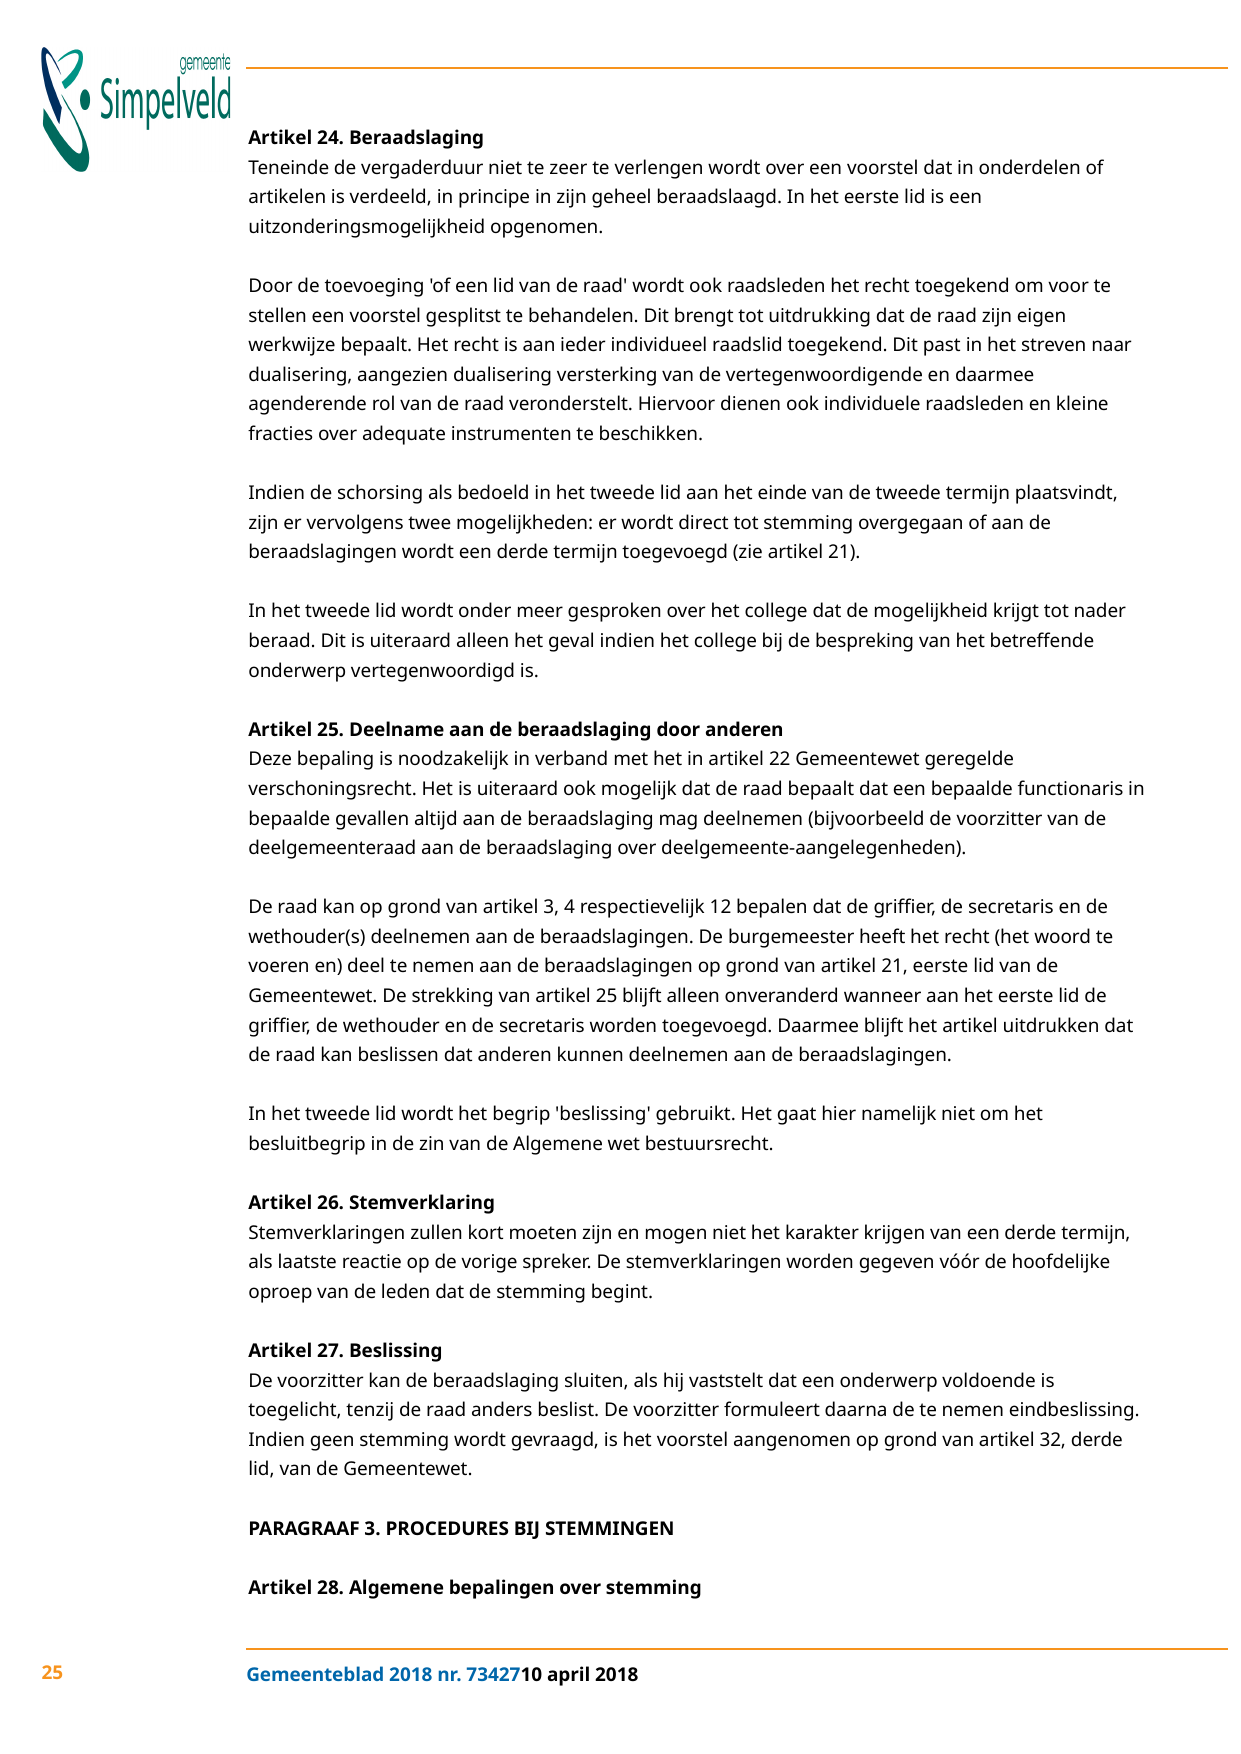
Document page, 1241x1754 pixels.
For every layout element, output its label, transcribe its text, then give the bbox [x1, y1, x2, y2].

text Stemverklaringen zullen kort moeten zijn en mogen niet het karakter krijgen van een derde termijn, als laatste reactie op de vorige spreker. De stemverklaringen worden gegeven vóór de hoofdelijke oproep van de leden dat de stemming begint. [248, 1219, 1152, 1304]
text Artikel 27. Beslissing [248, 1337, 1152, 1363]
picture [41, 47, 231, 172]
text Door de toevoeging 'of een lid van de raad' wordt ook raadsleden het recht toegekend om voor te stellen een voorstel gesplitst te behandelen. Dit brengt tot uitdrukking dat de raad zijn eigen werkwijze bepaalt. Het recht is aan ieder individueel raadslid toegekend. Dit past in het streven naar dualisering, aangezien dualisering versterking van de vertegenwoordigende en daarmee agenderende rol van de raad veronderstelt. Hiervoor dienen ook individuele raadsleden en kleine fracties over adequate instrumenten te beschikken. [248, 272, 1152, 446]
text Deze bepaling is noodzakelijk in verband met het in artikel 22 Gemeentewet geregelde verschoningsrecht. Het is uiteraard ook mogelijk dat de raad bepaalt dat een bepaalde functionaris in bepaalde gevallen altijd aan de beraadslaging mag deelnemen (bijvoorbeeld de voorzitter van de deelgemeenteraad aan de beraadslaging over deelgemeente-aangelegenheden). [248, 746, 1152, 860]
text Artikel 28. Algemene bepalingen over stemming [248, 1574, 1152, 1600]
text In het tweede lid wordt onder meer gesproken over het college dat de mogelijkheid krijgt tot nader beraad. Dit is uiteraard alleen het geval indien het college bij de bespreking van het betreffende onderwerp vertegenwoordigd is. [248, 598, 1152, 683]
text De raad kan op grond van artikel 3, 4 respectievelijk 12 bepalen dat de griffier, de secretaris en de wethouder(s) deelnemen aan de beraadslagingen. De burgemeester heeft het recht (het woord te voeren en) deel te nemen aan de beraadslagingen op grond van artikel 21, eerste lid van de Gemeentewet. De strekking van artikel 25 blijft alleen onveranderd wanneer aan het eerste lid de griffier, de wethouder en de secretaris worden toegevoegd. Daarmee blijft het artikel uitdrukken dat de raad kan beslissen dat anderen kunnen deelnemen aan de beraadslagingen. [248, 893, 1152, 1067]
text Artikel 24. Beraadslaging [248, 124, 1152, 150]
text Teneinde de vergaderduur niet te zeer te verlengen wordt over een voorstel dat in onderdelen of artikelen is verdeeld, in principe in zijn geheel beraadslaagd. In het eerste lid is een uitzonderingsmogelijkheid opgenomen. [248, 154, 1152, 239]
text Indien de schorsing als bedoeld in het tweede lid aan het einde van de tweede termijn plaatsvindt, zijn er vervolgens twee mogelijkheden: er wordt direct tot stemming overgegaan of aan de beraadslagingen wordt een derde termijn toegevoegd (zie artikel 21). [248, 479, 1152, 564]
text De voorzitter kan de beraadslaging sluiten, als hij vaststelt dat een onderwerp voldoende is toegelicht, tenzij de raad anders beslist. De voorzitter formuleert daarna de te nemen eindbeslissing. Indien geen stemming wordt gevraagd, is het voorstel aangenomen op grond van artikel 32, derde lid, van de Gemeentewet. [248, 1367, 1152, 1481]
text Artikel 26. Stemverklaring [248, 1189, 1152, 1215]
text Artikel 25. Deelname aan de beraadslaging door anderen [248, 716, 1152, 742]
text PARAGRAAF 3. PROCEDURES BIJ STEMMINGEN [248, 1515, 1152, 1541]
text In het tweede lid wordt het begrip 'beslissing' gebruikt. Het gaat hier namelijk niet om het besluitbegrip in de zin van de Algemene wet bestuursrecht. [248, 1101, 1152, 1156]
